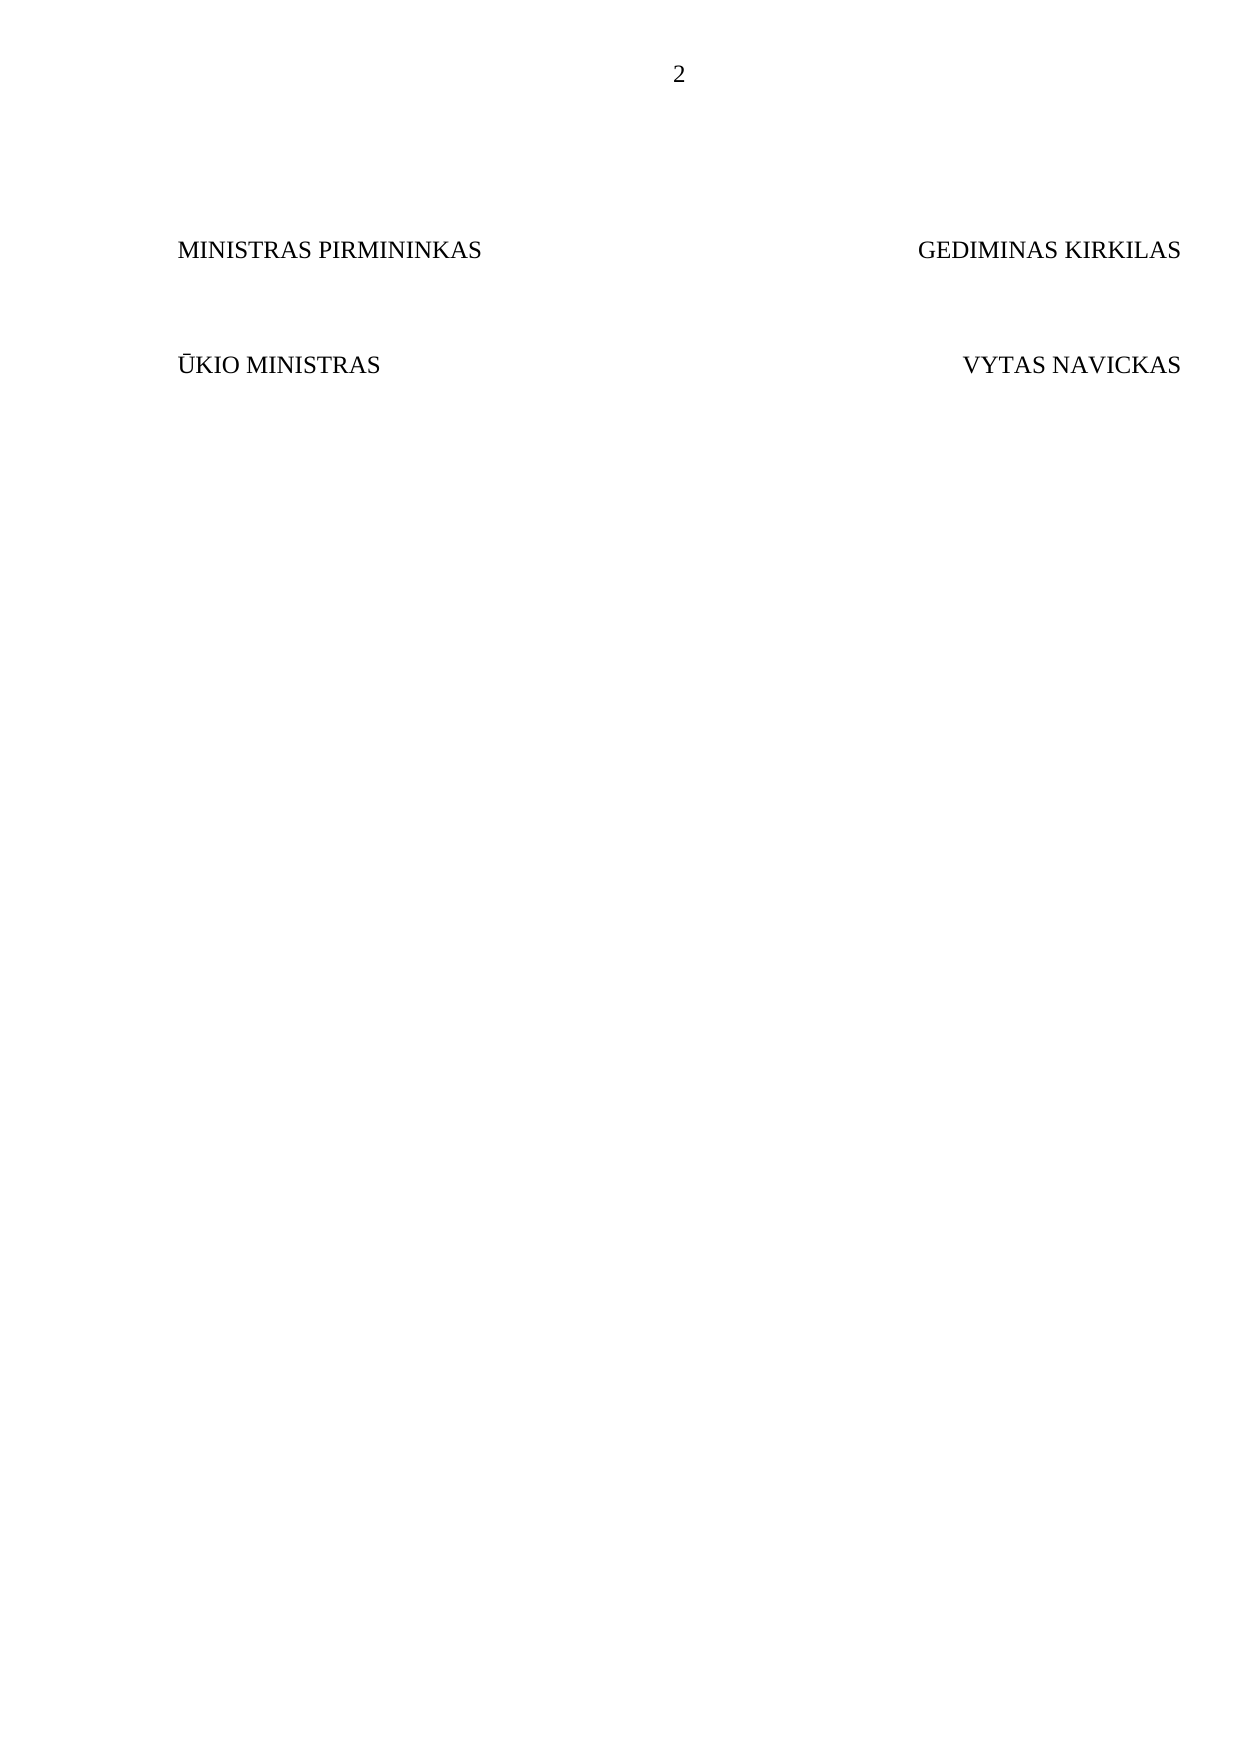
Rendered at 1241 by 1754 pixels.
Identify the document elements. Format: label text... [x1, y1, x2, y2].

text Ūkio ministras Vytas Navickas [177, 350, 1181, 378]
text Ministras Pirmininkas Gediminas Kirkilas [177, 235, 1181, 263]
